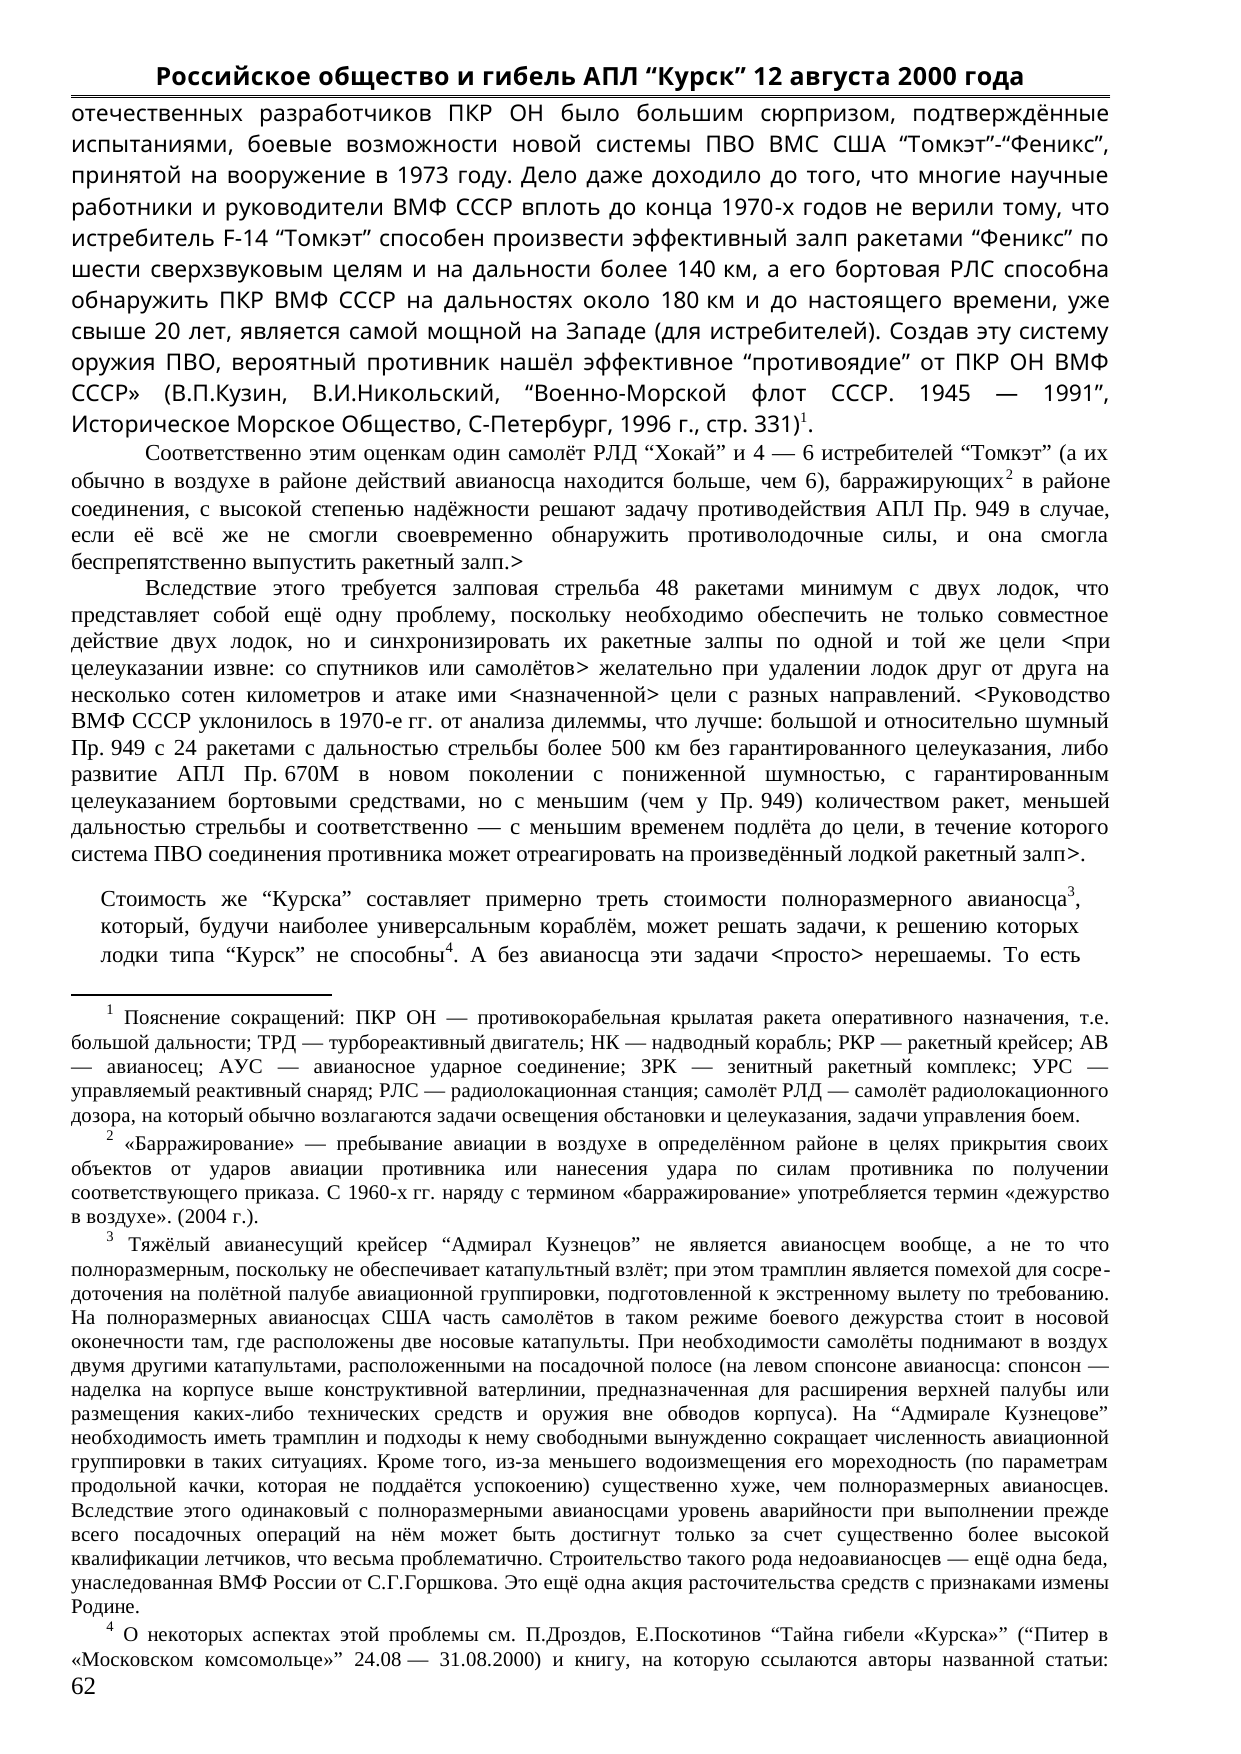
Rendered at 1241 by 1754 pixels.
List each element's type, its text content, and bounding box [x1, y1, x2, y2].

text Соответственно этим оценкам один самолёт РЛД “Хокай” и 4 — 6 истребителей “Томкэт” (а их обычно в воздухе в районе действий авианосца находится больше, чем 6), барражирующих в районе соединения, с высокой степенью надёжности решают задачу противодействия АПЛ Пр. 949 в случае, если её всё же не смогли своевременно обнаружить противолодочные силы, и она смогла беспрепятственно выпустить ракетный залп.> [71, 439, 1110, 574]
text Стоимость же “Курска” составляет примерно треть стои­мос­ти полноразмерного авианосца, который, будучи наиболее универсальным кораблём, может решать задачи, к решению которых лодки типа “Курск” не способны. А без авианосца эти задачи <просто> нерешаемы. То есть [100, 883, 1081, 968]
text Пояснение сокращений: ПКР ОН — противокорабельная крылатая ракета оперативного назначения, т.е. большой дальности; ТРД — турбореактивный двигатель; НК — надводный корабль; РКР — ракетный крейсер; АВ — авианосец; АУС — авианосное ударное соединение; ЗРК — зенитный ракетный комплекс; УРС — управляемый реактивный снаряд; РЛС — радиолокационная станция; самолёт РЛД — самолёт радиолокационного дозора, на который обычно возлагаются задачи освещения обстановки и целеуказания, задачи управления боем. [71, 1001, 1110, 1126]
text отечественных разработчиков ПКР ОН было большим сюрпризом, подтверждённые испытаниями, боевые возможности новой системы ПВО ВМС США “Томкэт”-“Феникс”, принятой на вооружение в 1973 году. Дело даже доходило до того, что многие научные работники и руководители ВМФ СССР вплоть до конца 1970‑х годов не верили тому, что истребитель F-14 “Томкэт” способен произвести эффективный залп ракетами “Феникс” по шести сверхзвуковым целям и на дальности более 140 км, а его бортовая РЛС способна обнаружить ПКР ВМФ СССР на дальностях около 180 км и до настоящего времени, уже свыше 20 лет, является самой мощной на Западе (для истребителей). Создав эту систему оружия ПВО, вероятный противник нашёл эффективное “противоядие” от ПКР ОН ВМФ СССР» (В.П.Кузин, В.И.Никольский, “Военно-Морской флот СССР. 1945 — 1991”, Историческое Морское Общество, С-Петербург, 1996 г., стр. 331). [71, 98, 1110, 439]
text Вследствие этого требуется залповая стрельба 48 ракетами минимум с двух лодок, что представляет собой ещё одну проблему, поскольку необходимо обеспечить не только совместное действие двух лодок, но и синхронизировать их ракетные залпы по одной и той же цели <при целеуказании извне: со спутников или самолётов> желательно при удалении лодок друг от друга на несколько сотен километров и атаке ими <назначенной> цели с разных направлений. <Руководство ВМФ СССР уклонилось в 1970‑е гг. от анализа дилеммы, что лучше: большой и относительно шумный Пр. 949 с 24 ракетами с дальностью стрельбы более 500 км без гарантированного целеуказания, либо развитие АПЛ Пр. 670М в новом поколении с пониженной шумностью, с гарантированным целеуказанием бортовыми средствами, но с меньшим (чем у Пр. 949) количеством ракет, меньшей дальностью стрельбы и соответственно — с меньшим временем подлёта до цели, в течение которого система ПВО соединения противника может отреагировать на произведённый лодкой ракетный залп>. [71, 574, 1110, 866]
text О некоторых аспектах этой проблемы см. П.Дроздов, Е.Поскотинов “Тайна гибели «Курска»” (“Питер в «Московском комсомольце»” 24.08 — 31.08.2000) и книгу, на которую ссылаются авторы названной статьи: [71, 1618, 1110, 1671]
text «Барражирование» — пребывание авиации в воздухе в определённом районе в целях прикрытия своих объектов от ударов авиации противника или нанесения удара по силам противника по получении соответствующего приказа. С 1960‑х гг. наряду с термином «барражирование» употребляется термин «дежурство в воздухе». (2004 г.). [71, 1126, 1110, 1228]
text Тяжёлый авианесущий крейсер “Адмирал Кузнецов” не является авианосцем вообще, а не то что полноразмерным, поскольку не обеспечивает катапультный взлёт; при этом трамплин является помехой для сосре­доточения на полётной палубе авиационной группировки, подготовленной к экстренному вылету по требованию. На полноразмерных авианосцах США часть самолётов в таком режиме боевого дежурства стоит в носовой оконечности там, где расположены две носовые катапульты. При необходимости самолёты поднимают в воздух двумя другими катапультами, расположенными на посадочной полосе (на левом спонсоне авианосца: спонсон — наделка на корпусе выше конструктивной ватерлинии, предназначенная для расширения верхней палубы или размещения каких-либо технических средств и оружия вне обводов корпуса). На “Адмирале Кузнецове” необходимость иметь трамплин и подходы к нему свободными вынужденно сокращает численность авиационной группировки в таких ситуациях. Кроме того, из-за меньшего водоизмещения его мореходность (по параметрам продольной качки, которая не поддаётся успокоению) существенно хуже, чем полноразмерных авианосцев. Вследствие этого одинаковый с полноразмерными авианосцами уровень аварийности при выполнении прежде всего посадочных операций на нём может быть достигнут только за счет существенно более высокой квалификации летчиков, что весьма проблематично. Строительство такого рода недоавианосцев — ещё одна беда, унаследованная ВМФ России от С.Г.Горшкова. Это ещё одна акция расточительства средств с признаками измены Родине. [71, 1228, 1110, 1618]
